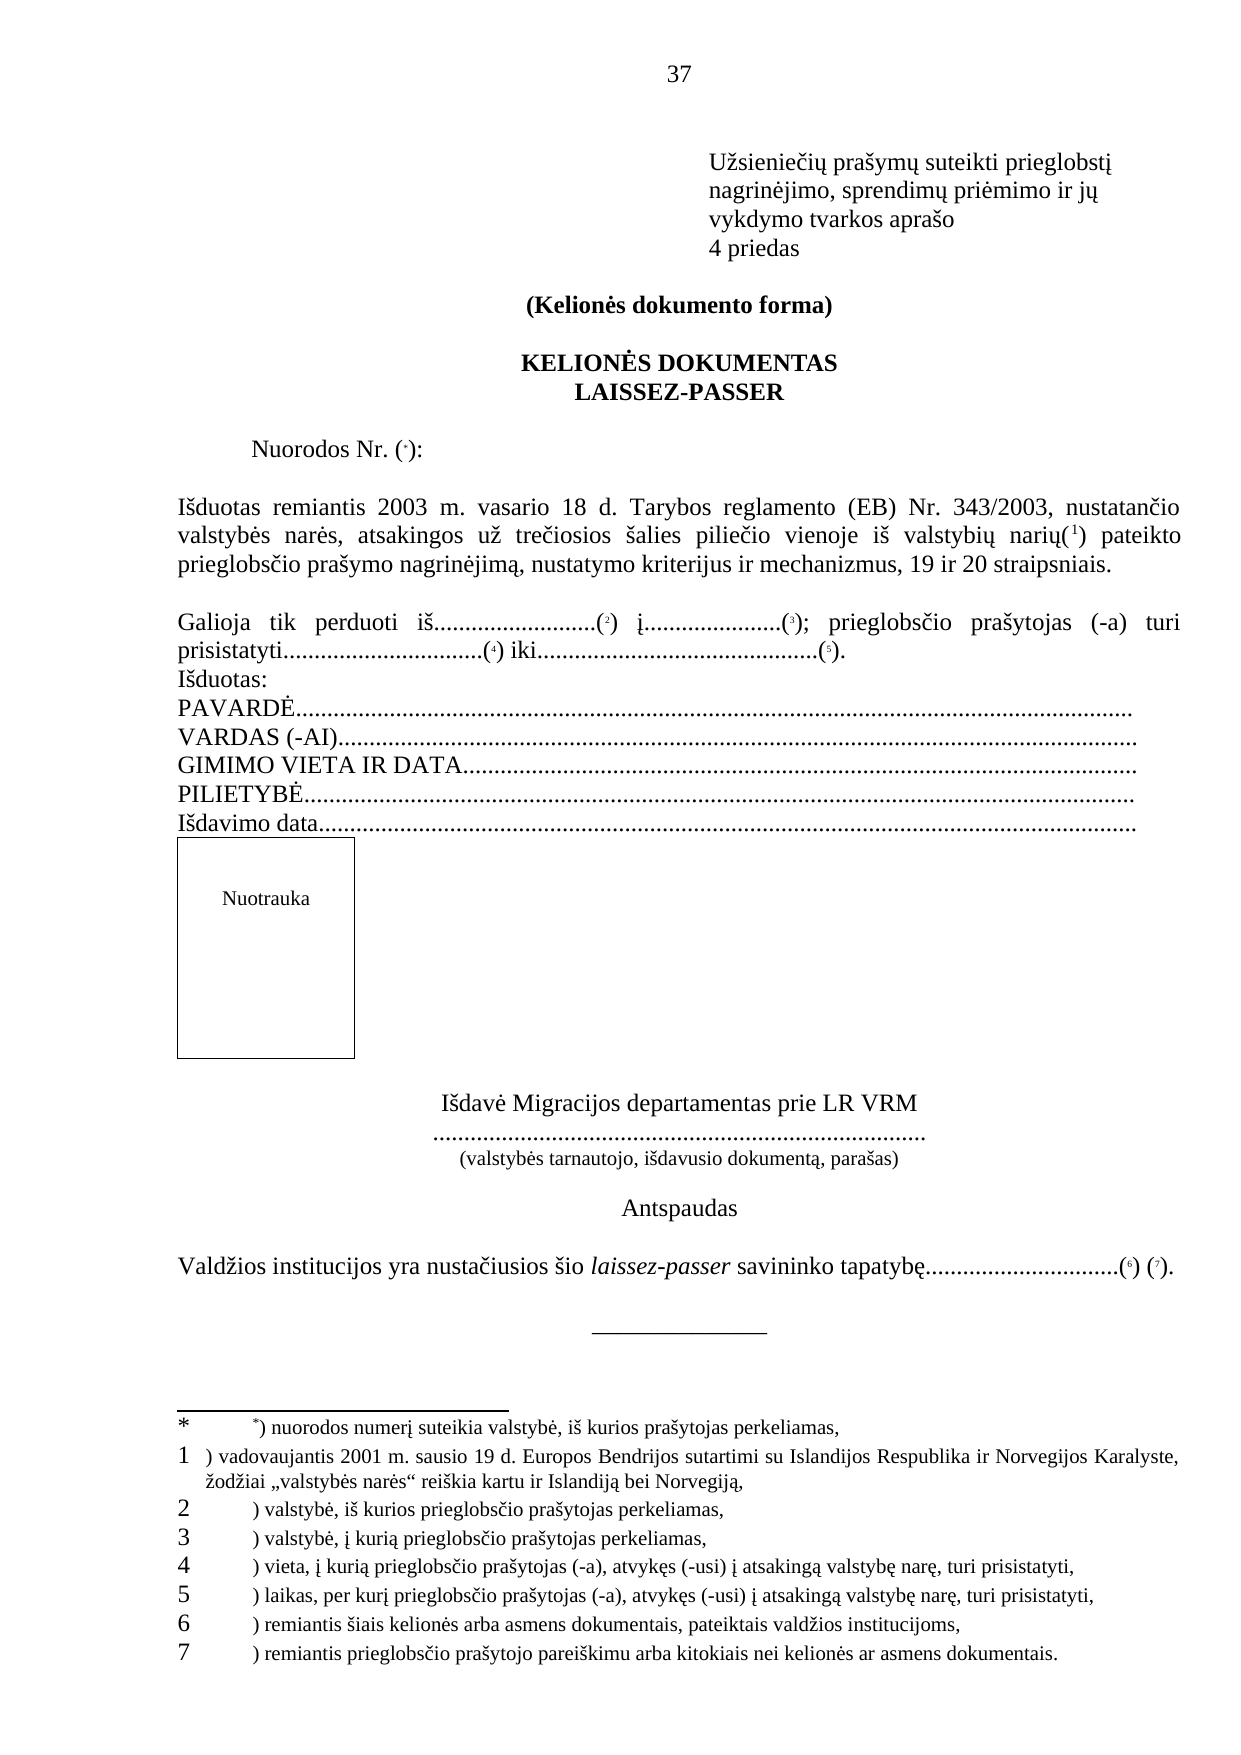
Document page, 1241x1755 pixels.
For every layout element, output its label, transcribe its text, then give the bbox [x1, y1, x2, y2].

text Antspaudas [177, 1193, 1181, 1222]
text vykdymo tvarkos aprašo [177, 204, 1181, 233]
text Užsieniečių prašymų suteikti prieglobstį [177, 147, 1181, 176]
text ) remiantis prieglobsčio prašytojo pareiškimu arba kitokiais nei kelionės ar asmens dokumentais. [177, 1637, 1181, 1665]
text *) nuorodos numerį suteikia valstybė, iš kurios prašytojas perkeliamas, [177, 1411, 1181, 1440]
text nagrinėjimo, sprendimų priėmimo ir jų [177, 176, 1181, 204]
text ______________ [177, 1308, 1181, 1337]
text Valdžios institucijos yra nustačiusios šio laissez-passer savininko tapatybę...............................() (). [177, 1251, 1181, 1280]
text ) vieta, į kurią prieglobsčio prašytojas (-a), atvykęs (-usi) į atsakingą valstybę narę, turi prisistatyti, [177, 1550, 1181, 1579]
text LAISSEZ-PASSER [177, 377, 1181, 406]
text ............................................................................... [177, 1117, 1181, 1145]
text 4 priedas [177, 233, 1181, 262]
text GIMIMO VIETA IR DATA............................................................................................................ [177, 751, 1181, 779]
text (valstybės tarnautojo, išdavusio dokumentą, parašas) [177, 1145, 1181, 1169]
text Galioja tik perduoti iš..........................() į......................(); prieglobsčio prašytojas (-a) turi prisistatyti................................() iki.............................................(). [177, 607, 1181, 664]
text ) remiantis šiais kelionės arba asmens dokumentais, pateiktais valdžios institucijoms, [177, 1608, 1181, 1637]
text Nuorodos Nr. (): [177, 434, 1181, 463]
text Išduotas remiantis 2003 m. vasario 18 d. Tarybos reglamento (EB) Nr. 343/2003, nustatančio valstybės narės, atsakingos už trečiosios šalies piliečio vienoje iš valstybių narių() pateikto prieglobsčio prašymo nagrinėjimą, nustatymo kriterijus ir mechanizmus, 19 ir 20 straipsniais. [177, 492, 1181, 578]
text ) valstybė, iš kurios prieglobsčio prašytojas perkeliamas, [177, 1493, 1181, 1522]
text VARDAS (-AI)................................................................................................................................ [177, 722, 1181, 751]
text Išdavimo data................................................................................................................................... [177, 808, 1181, 837]
text ) vadovaujantis 2001 m. sausio 19 d. Europos Bendrijos sutartimi su Islandijos Respublika ir Norvegijos Karalyste, žodžiai „valstybės narės“ reiškia kartu ir Islandiją bei Norvegiją, [177, 1440, 1181, 1493]
text ) valstybė, į kurią prieglobsčio prašytojas perkeliamas, [177, 1522, 1181, 1550]
text PILIETYBĖ..................................................................................................................................... [177, 779, 1181, 808]
text Išduotas: [177, 664, 1181, 693]
text Išdavė Migracijos departamentas prie LR VRM [177, 1088, 1181, 1117]
table_header Nuotrauka [178, 838, 354, 1058]
text KELIONĖS DOKUMENTAS [177, 348, 1181, 377]
text (Kelionės dokumento forma) [177, 291, 1181, 319]
text PAVARDĖ...................................................................................................................................... [177, 693, 1181, 722]
text ) laikas, per kurį prieglobsčio prašytojas (-a), atvykęs (-usi) į atsakingą valstybę narę, turi prisistatyti, [177, 1579, 1181, 1608]
